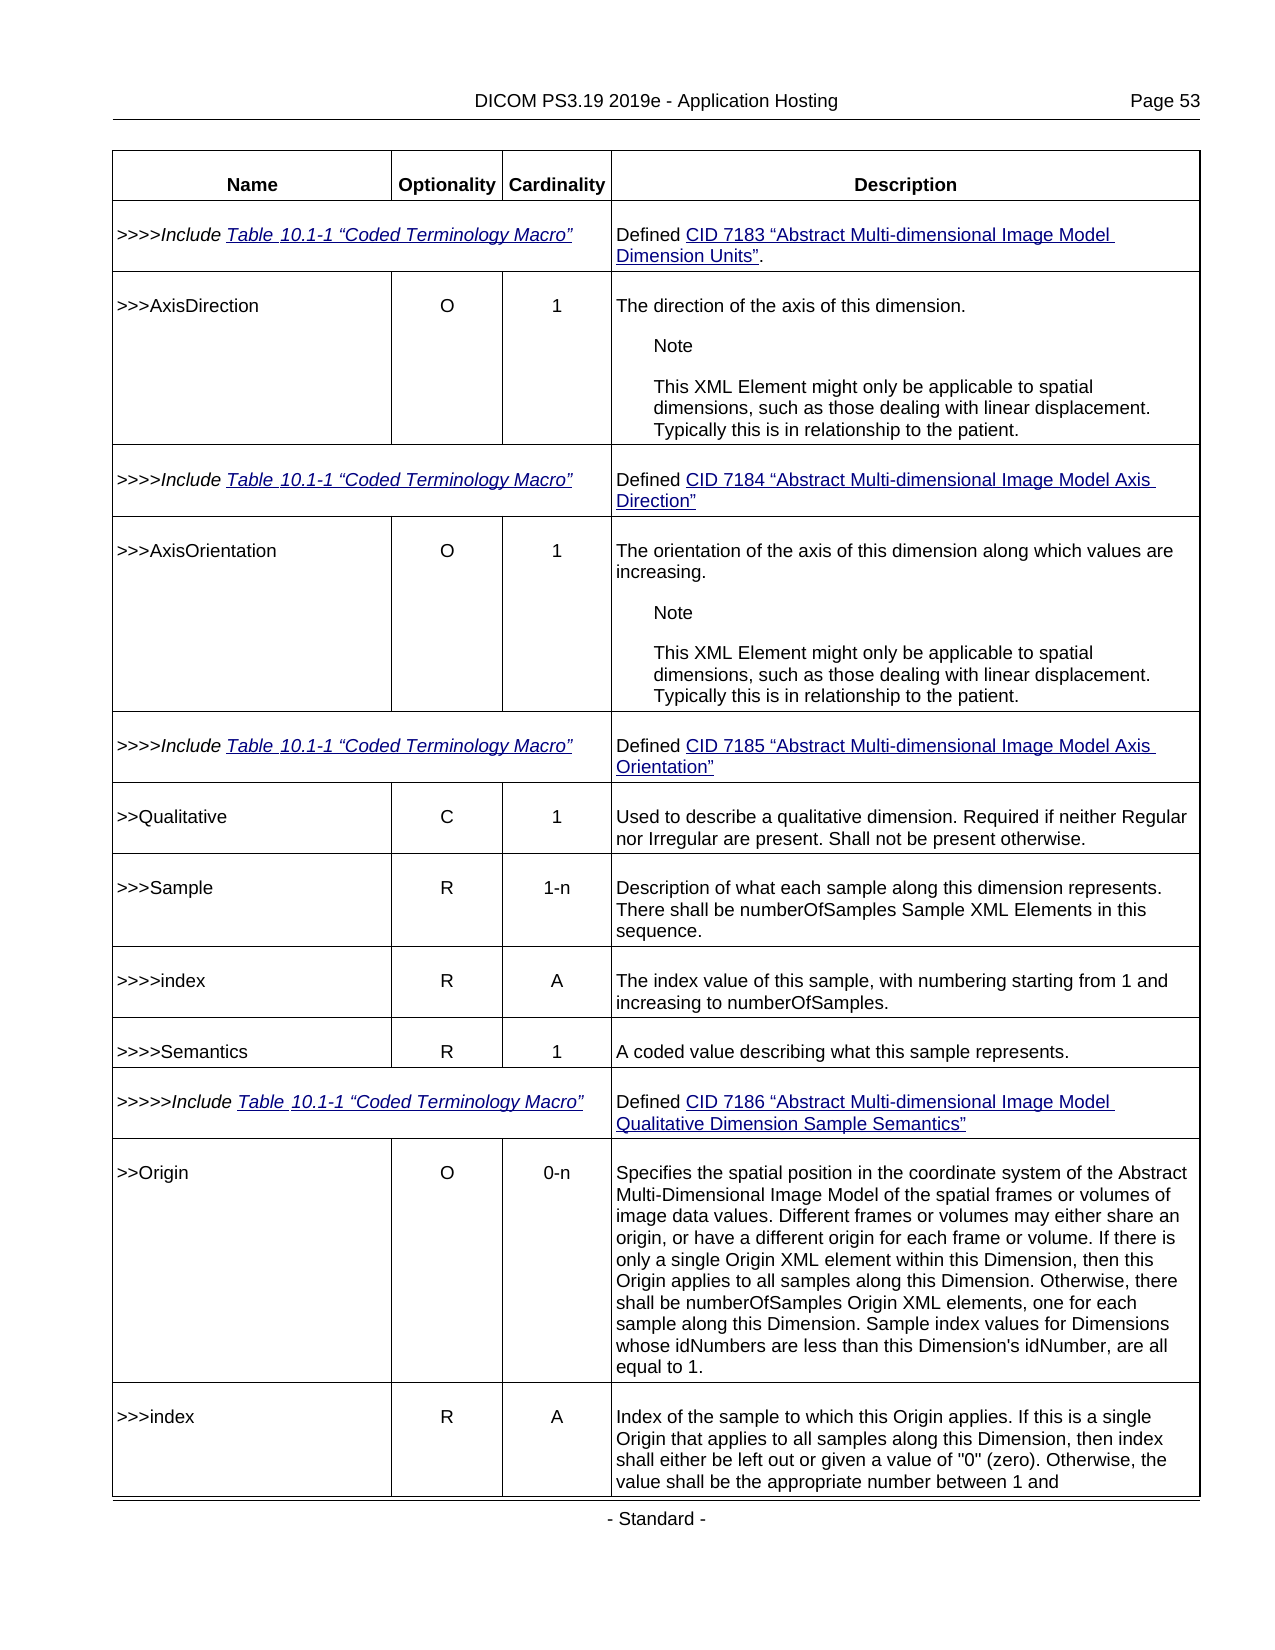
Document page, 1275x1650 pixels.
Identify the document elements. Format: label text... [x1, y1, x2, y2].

table_cell >>>AxisDirection [113, 272, 391, 444]
table_cell >>>>Semantics [113, 1018, 391, 1067]
table_cell The orientation of the axis of this dimension along which values are increasing. Note This XML Element might only be applicable to spatial dimensions, such as those dealing with linear displacement. Typically this is in relationship to the patient. [612, 517, 1199, 711]
table_cell >>>>Include Table 10.1-1 “Coded Terminology Macro” [113, 445, 611, 516]
table_cell >>Qualitative [113, 783, 391, 853]
table_cell The direction of the axis of this dimension. Note This XML Element might only be applicable to spatial dimensions, such as those dealing with linear displacement. Typically this is in relationship to the patient. [612, 272, 1199, 444]
table_cell R [392, 854, 502, 946]
table_cell >>Origin [113, 1139, 391, 1382]
table_cell Specifies the spatial position in the coordinate system of the Abstract Multi-Dimensional Image Model of the spatial frames or volumes of image data values. Different frames or volumes may either share an origin, or have a different origin for each frame or volume. If there is only a single Origin XML element within this Dimension, then this Origin applies to all samples along this Dimension. Otherwise, there shall be numberOfSamples Origin XML elements, one for each sample along this Dimension. Sample index values for Dimensions whose idNumbers are less than this Dimension's idNumber, are all equal to 1. [612, 1139, 1199, 1382]
table_cell >>>AxisOrientation [113, 517, 391, 711]
table_cell O [392, 272, 502, 444]
table_cell 1-n [503, 854, 611, 946]
table_cell Used to describe a qualitative dimension. Required if neither Regular nor Irregular are present. Shall not be present otherwise. [612, 783, 1199, 853]
table_cell >>>>index [113, 947, 391, 1017]
table_cell R [392, 947, 502, 1017]
table_cell >>>Sample [113, 854, 391, 946]
table_cell C [392, 783, 502, 853]
table_cell O [392, 517, 502, 711]
table_cell 1 [503, 272, 611, 444]
table_cell A coded value describing what this sample represents. [612, 1018, 1199, 1067]
table_cell Description of what each sample along this dimension represents. There shall be numberOfSamples Sample XML Elements in this sequence. [612, 854, 1199, 946]
table_cell 1 [503, 783, 611, 853]
table_header Name [113, 151, 391, 200]
table_cell Defined CID 7186 “Abstract Multi-dimensional Image Model Qualitative Dimension Sample Semantics” [612, 1068, 1199, 1138]
table_cell The index value of this sample, with numbering starting from 1 and increasing to numberOfSamples. [612, 947, 1199, 1017]
table_header Description [612, 151, 1199, 200]
table_cell 0-n [503, 1139, 611, 1382]
table_header Cardinality [503, 151, 611, 200]
table_cell A [503, 947, 611, 1017]
table_cell >>>>>Include Table 10.1-1 “Coded Terminology Macro” [113, 1068, 611, 1138]
table_cell A [503, 1383, 611, 1496]
table_cell >>>>Include Table 10.1-1 “Coded Terminology Macro” [113, 201, 611, 271]
table_cell 1 [503, 517, 611, 711]
table_header Optionality [392, 151, 502, 200]
table_cell Defined CID 7185 “Abstract Multi-dimensional Image Model Axis Orientation” [612, 712, 1199, 782]
table_cell Defined CID 7183 “Abstract Multi-dimensional Image Model Dimension Units”. [612, 201, 1199, 271]
table_cell Defined CID 7184 “Abstract Multi-dimensional Image Model Axis Direction” [612, 445, 1199, 516]
table_cell >>>>Include Table 10.1-1 “Coded Terminology Macro” [113, 712, 611, 782]
table_cell >>>index [113, 1383, 391, 1496]
table_cell O [392, 1139, 502, 1382]
table_cell R [392, 1383, 502, 1496]
table_cell R [392, 1018, 502, 1067]
table_cell 1 [503, 1018, 611, 1067]
table_cell Index of the sample to which this Origin applies. If this is a single Origin that applies to all samples along this Dimension, then index shall either be left out or given a value of "0" (zero). Otherwise, the value shall be the appropriate number between 1 and [612, 1383, 1199, 1496]
